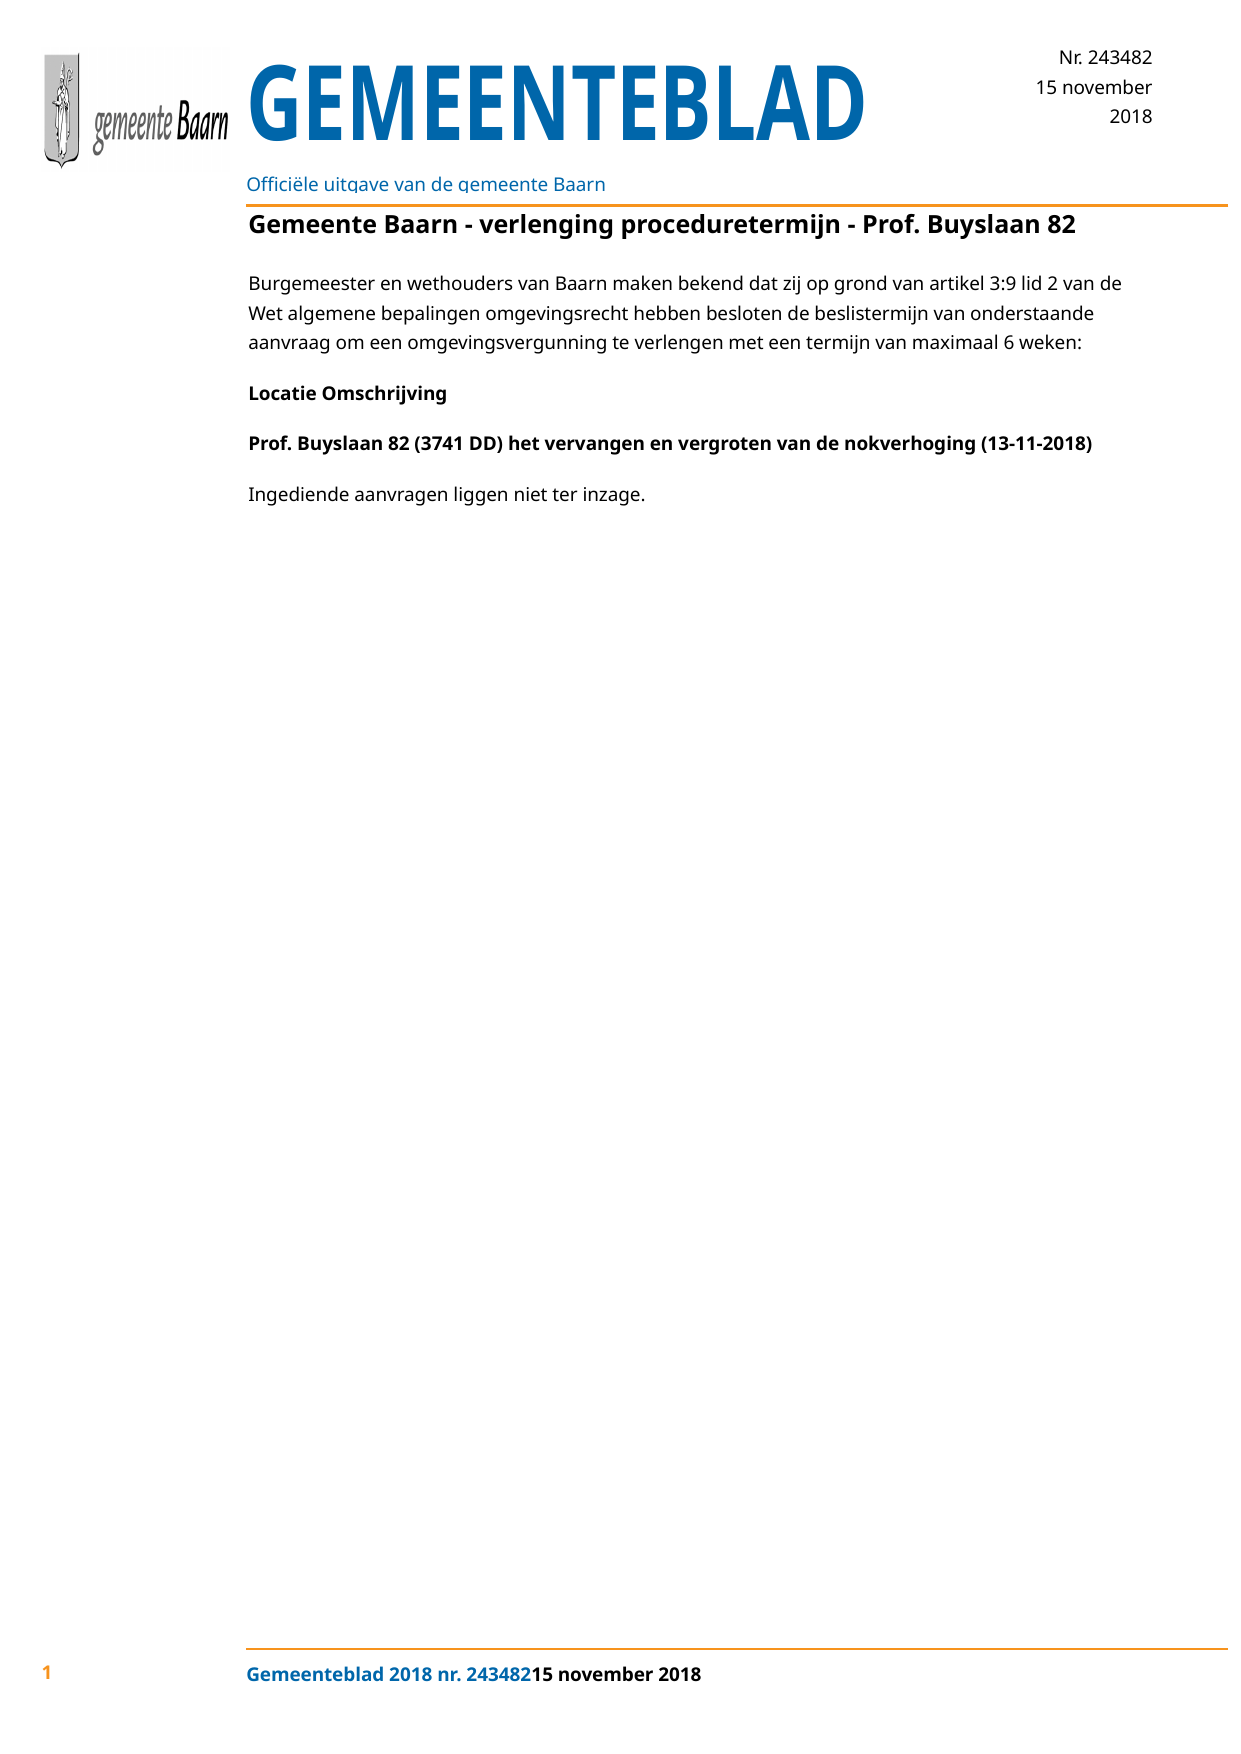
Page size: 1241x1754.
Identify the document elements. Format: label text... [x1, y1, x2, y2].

text Ingediende aanvragen liggen niet ter inzage. [248, 481, 1152, 506]
text Locatie Omschrijving [248, 380, 1152, 406]
text Prof. Buyslaan 82 (3741 DD) het vervangen en vergroten van de nokverhoging (13-11-2018) [248, 430, 1152, 456]
picture [41, 47, 231, 172]
text Burgemeester en wethouders van Baarn maken bekend dat zij op grond van artikel 3:9 lid 2 van de Wet algemene bepalingen omgevingsrecht hebben besloten de beslistermijn van onderstaande aanvraag om een omgevingsvergunning te verlengen met een termijn van maximaal 6 weken: [248, 270, 1152, 355]
text Gemeente Baarn - verlenging proceduretermijn - Prof. Buyslaan 82 [248, 207, 1152, 241]
